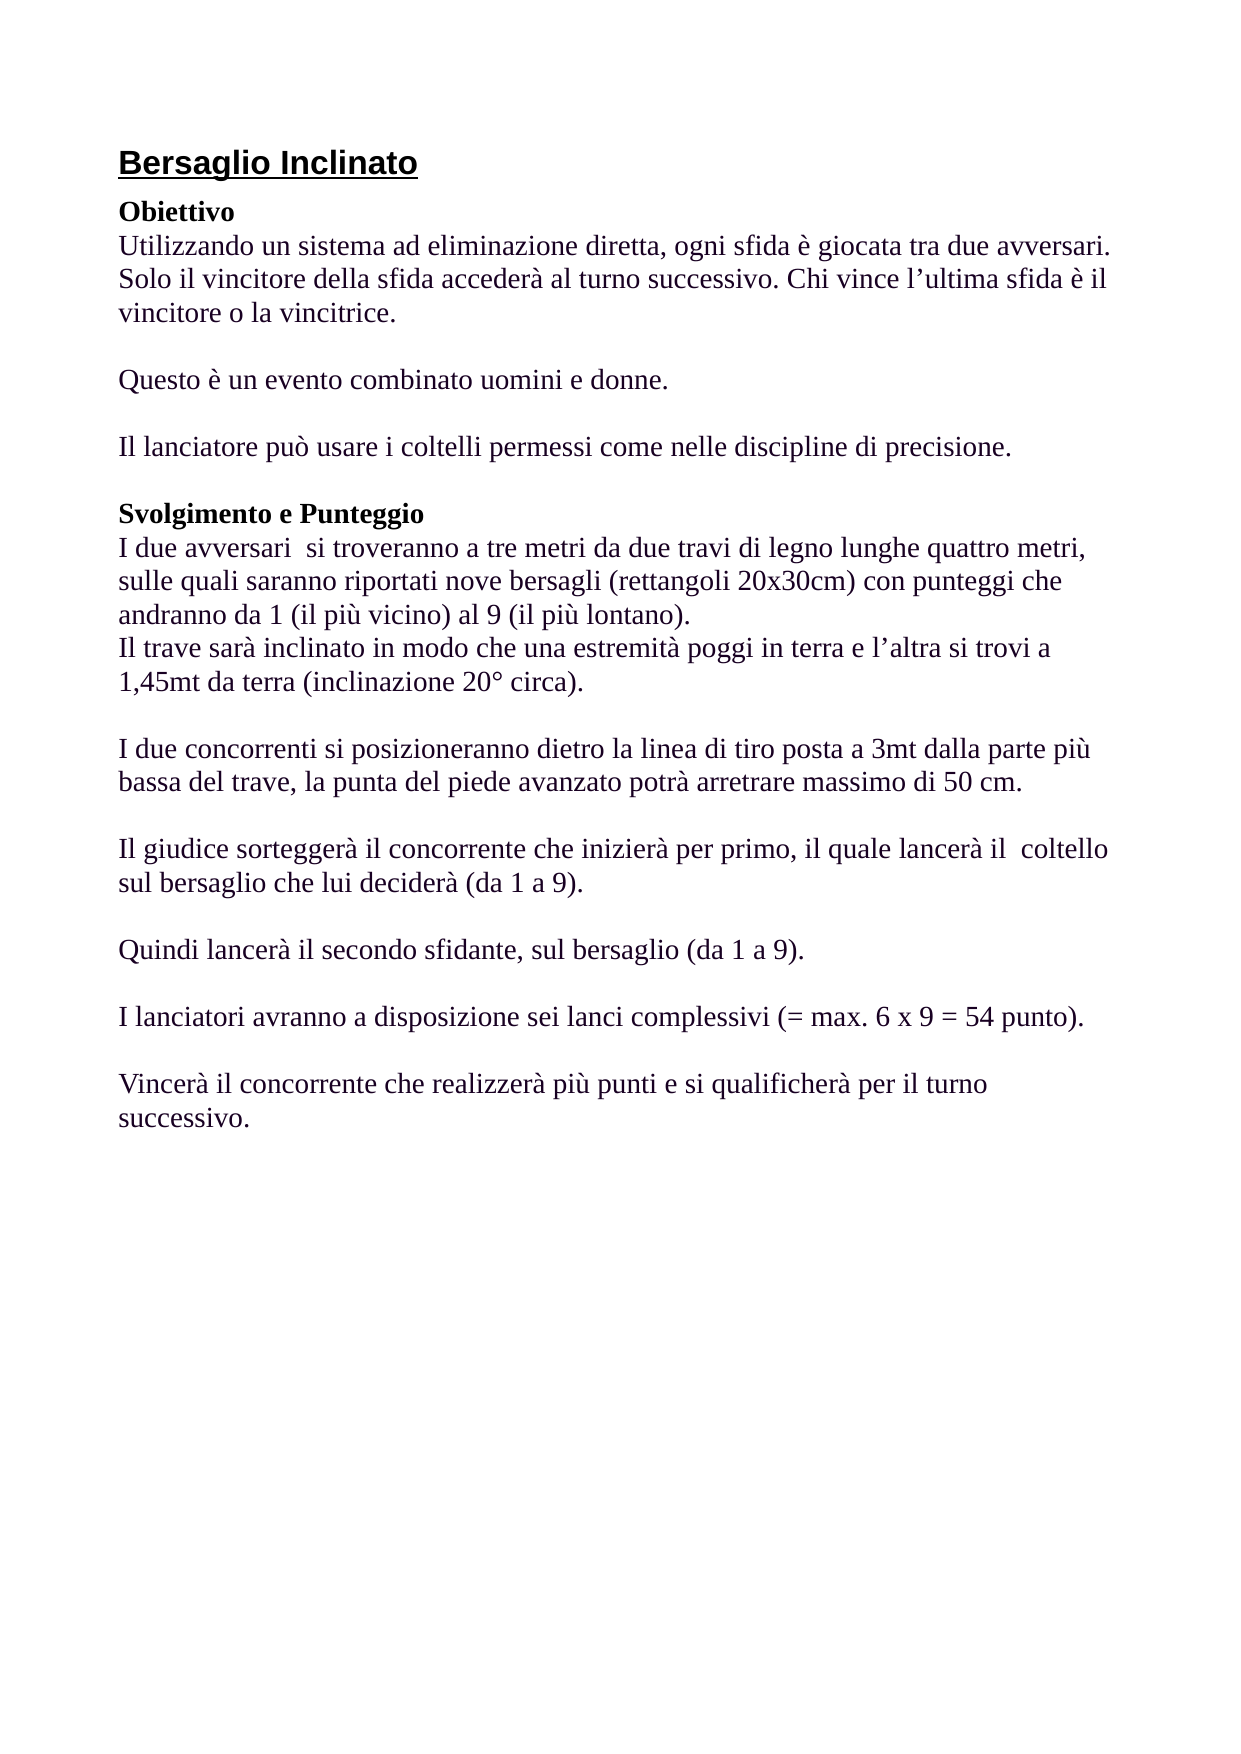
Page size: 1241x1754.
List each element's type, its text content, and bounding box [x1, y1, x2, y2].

text Vincerà il concorrente che realizzerà più punti e si qualificherà per il turno successivo. [118, 1066, 1122, 1133]
text I due concorrenti si posizioneranno dietro la linea di tiro posta a 3mt dalla parte più bassa del trave, la punta del piede avanzato potrà arretrare massimo di 50 cm. [118, 731, 1122, 798]
text Svolgimento e Punteggio [118, 496, 1122, 530]
text I due avversari si troveranno a tre metri da due travi di legno lunghe quattro metri, sulle quali saranno riportati nove bersagli (rettangoli 20x30cm) con punteggi che andranno da 1 (il più vicino) al 9 (il più lontano). [118, 530, 1122, 630]
text Obiettivo [118, 194, 1122, 228]
text Utilizzando un sistema ad eliminazione diretta, ogni sfida è giocata tra due avversari. Solo il vincitore della sfida accederà al turno successivo. Chi vince l’ultima sfida è il vincitore o la vincitrice. [118, 228, 1122, 328]
text Il giudice sorteggerà il concorrente che inizierà per primo, il quale lancerà il coltello sul bersaglio che lui deciderà (da 1 a 9). [118, 832, 1122, 899]
text Il trave sarà inclinato in modo che una estremità poggi in terra e l’altra si trovi a 1,45mt da terra (inclinazione 20° circa). [118, 630, 1122, 697]
subtitle Bersaglio Inclinato [118, 143, 1122, 182]
text Quindi lancerà il secondo sfidante, sul bersaglio (da 1 a 9). [118, 932, 1122, 966]
text Questo è un evento combinato uomini e donne. [118, 362, 1122, 396]
text I lanciatori avranno a disposizione sei lanci complessivi (= max. 6 x 9 = 54 punto). [118, 999, 1122, 1033]
text Il lanciatore può usare i coltelli permessi come nelle discipline di precisione. [118, 429, 1122, 463]
